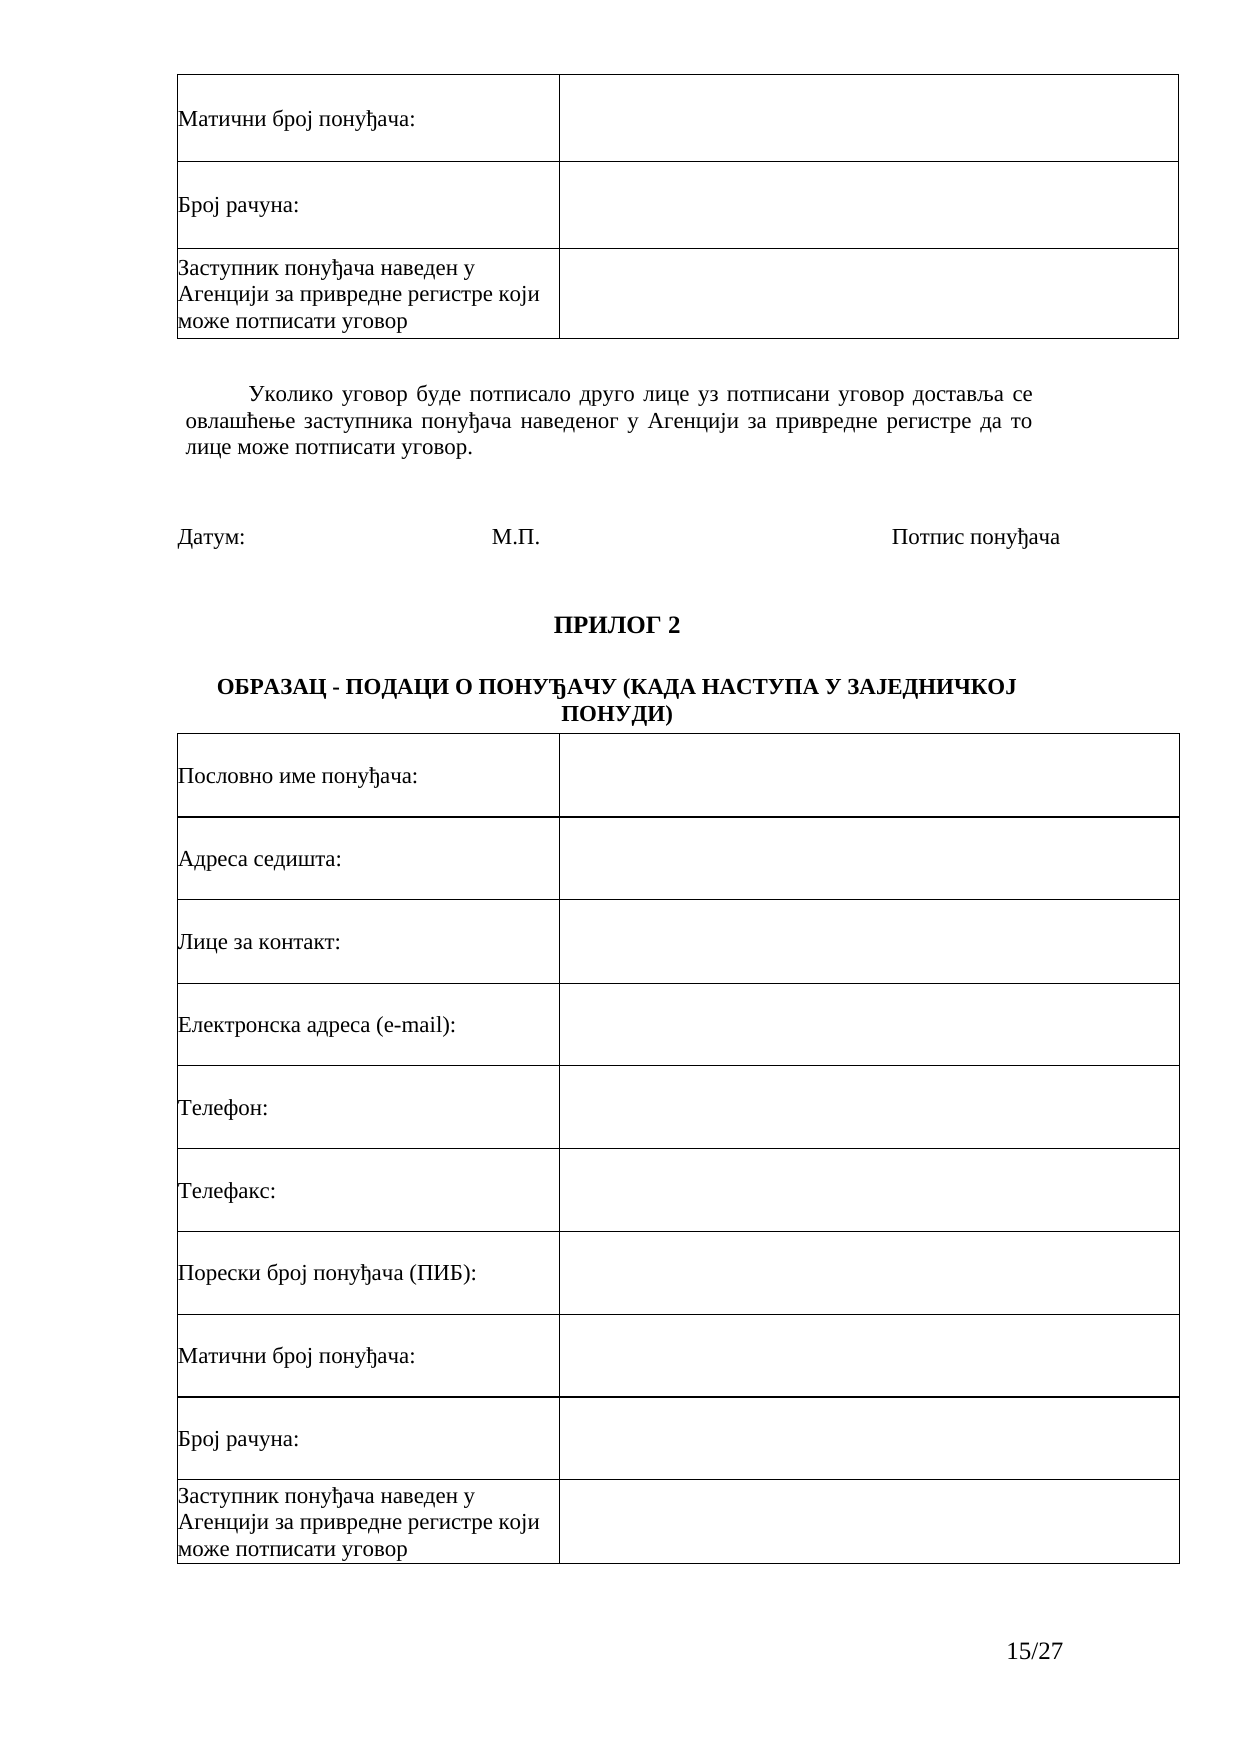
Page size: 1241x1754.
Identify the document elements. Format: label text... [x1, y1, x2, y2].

table_cell [560, 1480, 1179, 1563]
table_cell Порески број понуђача (ПИБ): [178, 1232, 559, 1259]
table_cell Телефон: [178, 1066, 559, 1094]
table_cell [560, 75, 1178, 161]
table_cell Адреса седишта: [178, 872, 559, 899]
table_cell Лице за контакт: [178, 900, 559, 928]
table_cell [560, 1066, 1179, 1148]
table_cell [560, 1398, 1179, 1479]
table_header Пословно име понуђача: [178, 734, 559, 762]
table_cell Матични број понуђача: [178, 131, 559, 161]
table_cell [560, 1149, 1179, 1231]
table_cell [560, 900, 1179, 982]
table_cell Лице за контакт: [178, 954, 559, 982]
table_header Пословно име понуђача: [178, 788, 559, 816]
table_cell Матични број понуђача: [178, 1369, 559, 1396]
table_cell [560, 1232, 1179, 1313]
table_header [560, 734, 1179, 816]
table_cell Број рачуна: [178, 162, 559, 192]
table_cell [560, 162, 1178, 248]
text ОБРАЗАЦ - ПОДАЦИ О ПОНУЂАЧУ (КАДА НАСТУПА У ЗАЈЕДНИЧКОЈ ПОНУДИ) [177, 673, 1057, 726]
text Датум: М.П. Потпис понуђача [177, 523, 1063, 550]
text Уколико уговор буде потписало друго лице уз потписани уговор доставља се овлашћење заступника понуђача наведеног у Агенцији за привредне регистре да то лице може потписати уговор. [473, 433, 1034, 459]
table_cell Број рачуна: [178, 218, 559, 248]
table_cell Заступник понуђача наведен у Агенцији за привредне регистре који може потписати уговор [178, 249, 559, 254]
table_cell [560, 1315, 1179, 1396]
table_cell Матични број понуђача: [178, 1315, 559, 1342]
table_cell [560, 249, 1178, 338]
table_cell Порески број понуђача (ПИБ): [178, 1286, 559, 1313]
subtitle ПРИЛОГ 2 [177, 610, 554, 639]
table_cell Електронска адреса (е-mail): [178, 1037, 559, 1065]
table_cell Број рачуна: [178, 1398, 559, 1425]
table_cell Адреса седишта: [178, 818, 559, 845]
table_cell Матични број понуђача: [178, 75, 559, 104]
table_cell [560, 818, 1179, 899]
table_cell Заступник понуђача наведен у Агенцији за привредне регистре који може потписати уговор [178, 333, 559, 338]
table_cell Телефон: [178, 1120, 559, 1148]
table_cell Телефакс: [178, 1149, 559, 1177]
table_cell Телефакс: [178, 1203, 559, 1231]
subtitle ПРИЛОГ 2 [680, 610, 1057, 639]
table_cell Број рачуна: [178, 1451, 559, 1479]
table_cell Електронска адреса (е-mail): [178, 984, 559, 1011]
table_cell [560, 984, 1179, 1065]
